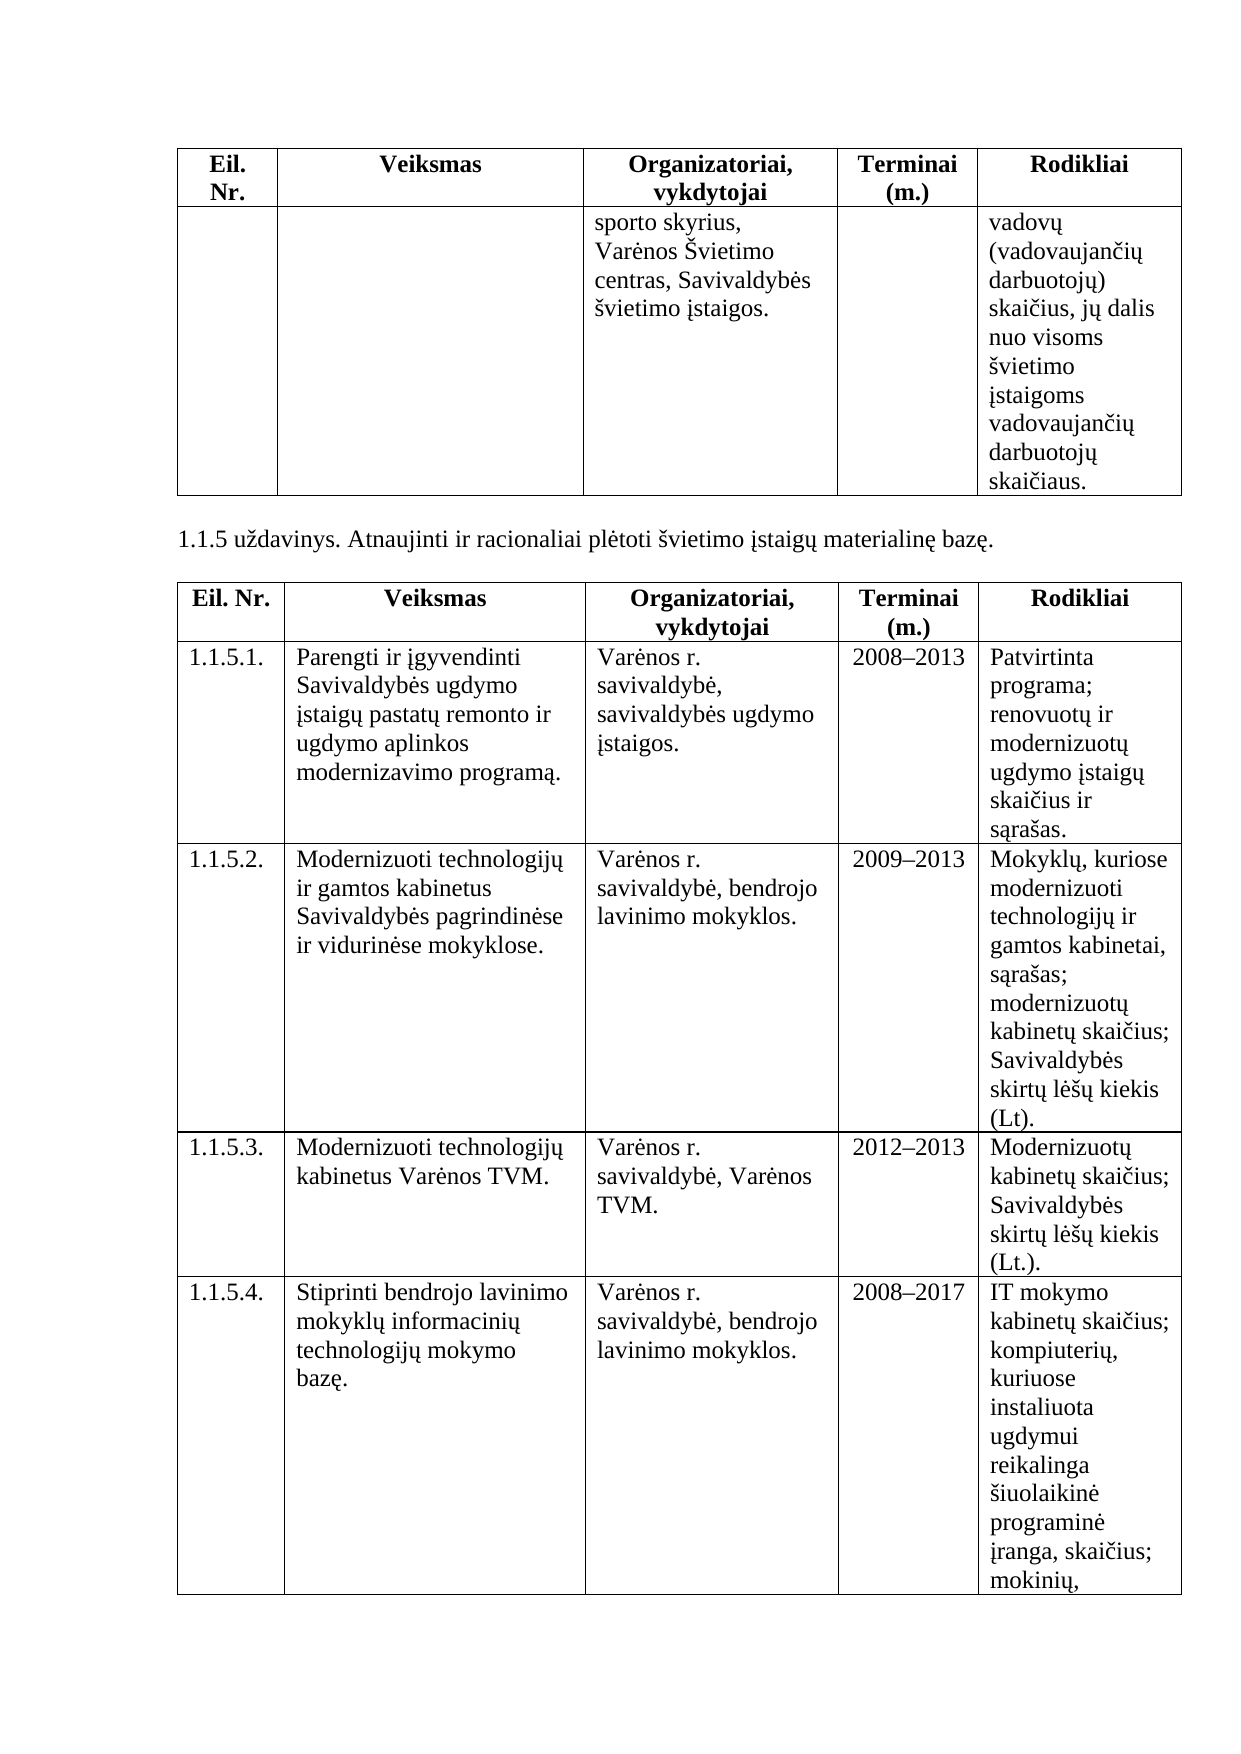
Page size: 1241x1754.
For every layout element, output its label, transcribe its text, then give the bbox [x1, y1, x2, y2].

table_cell IT mokymo kabinetų skaičius; kompiuterių, kuriuose instaliuota ugdymui reikalinga šiuolaikinė programinė įranga, skaičius; mokinių, [979, 1277, 1181, 1593]
table_cell Modernizuoti technologijų kabinetus Varėnos TVM. [285, 1133, 585, 1276]
table_cell Mokyklų, kuriose modernizuoti technologijų ir gamtos kabinetai, sąrašas; modernizuotų kabinetų skaičius; Savivaldybės skirtų lėšų kiekis (Lt). [979, 844, 1181, 1131]
table_header Eil. Nr. [178, 583, 284, 641]
table_cell Stiprinti bendrojo lavinimo mokyklų informacinių technologijų mokymo bazę. [285, 1277, 585, 1593]
table_cell [278, 207, 583, 495]
table_cell Varėnos r. savivaldybė, bendrojo lavinimo mokyklos. [586, 844, 838, 1131]
table_header Organizatoriai, vykdytojai [586, 583, 838, 641]
table_header Rodikliai [979, 583, 1181, 641]
table_cell [838, 207, 977, 495]
table_cell Varėnos r. savivaldybė, Varėnos TVM. [586, 1133, 838, 1276]
table_cell [178, 207, 277, 495]
table_cell Parengti ir įgyvendinti Savivaldybės ugdymo įstaigų pastatų remonto ir ugdymo aplinkos modernizavimo programą. [285, 642, 585, 843]
table_header Organizatoriai, vykdytojai [584, 149, 837, 206]
table_cell 1.1.5.4. [178, 1277, 284, 1593]
table_header Terminai (m.) [838, 149, 977, 206]
table_cell vadovų (vadovaujančių darbuotojų) skaičius, jų dalis nuo visoms švietimo įstaigoms vadovaujančių darbuotojų skaičiaus. [978, 207, 1181, 495]
table_header Rodikliai [978, 149, 1181, 206]
table_cell Varėnos r. savivaldybė, savivaldybės ugdymo įstaigos. [586, 642, 838, 843]
table_cell 2008–2013 [839, 642, 978, 843]
table_header Eil. Nr. [178, 149, 277, 206]
text 1.1.5 uždavinys. Atnaujinti ir racionaliai plėtoti švietimo įstaigų materialinę bazę. [177, 524, 1181, 553]
table_header Veiksmas [285, 583, 585, 641]
table_header Terminai (m.) [839, 583, 978, 641]
table_header Veiksmas [278, 149, 583, 206]
table_cell sporto skyrius, Varėnos Švietimo centras, Savivaldybės švietimo įstaigos. [584, 207, 837, 495]
table_cell 1.1.5.3. [178, 1133, 284, 1276]
table_cell 1.1.5.2. [178, 844, 284, 1131]
table_cell Varėnos r. savivaldybė, bendrojo lavinimo mokyklos. [586, 1277, 838, 1593]
table_cell Modernizuoti technologijų ir gamtos kabinetus Savivaldybės pagrindinėse ir vidurinėse mokyklose. [285, 844, 585, 1131]
table_cell 2009–2013 [839, 844, 978, 1131]
table_cell 2012–2013 [839, 1133, 978, 1276]
table_cell 1.1.5.1. [178, 642, 284, 843]
table_cell Modernizuotų kabinetų skaičius; Savivaldybės skirtų lėšų kiekis (Lt.). [979, 1133, 1181, 1276]
table_cell Patvirtinta programa; renovuotų ir modernizuotų ugdymo įstaigų skaičius ir sąrašas. [979, 642, 1181, 843]
table_cell 2008–2017 [839, 1277, 978, 1593]
